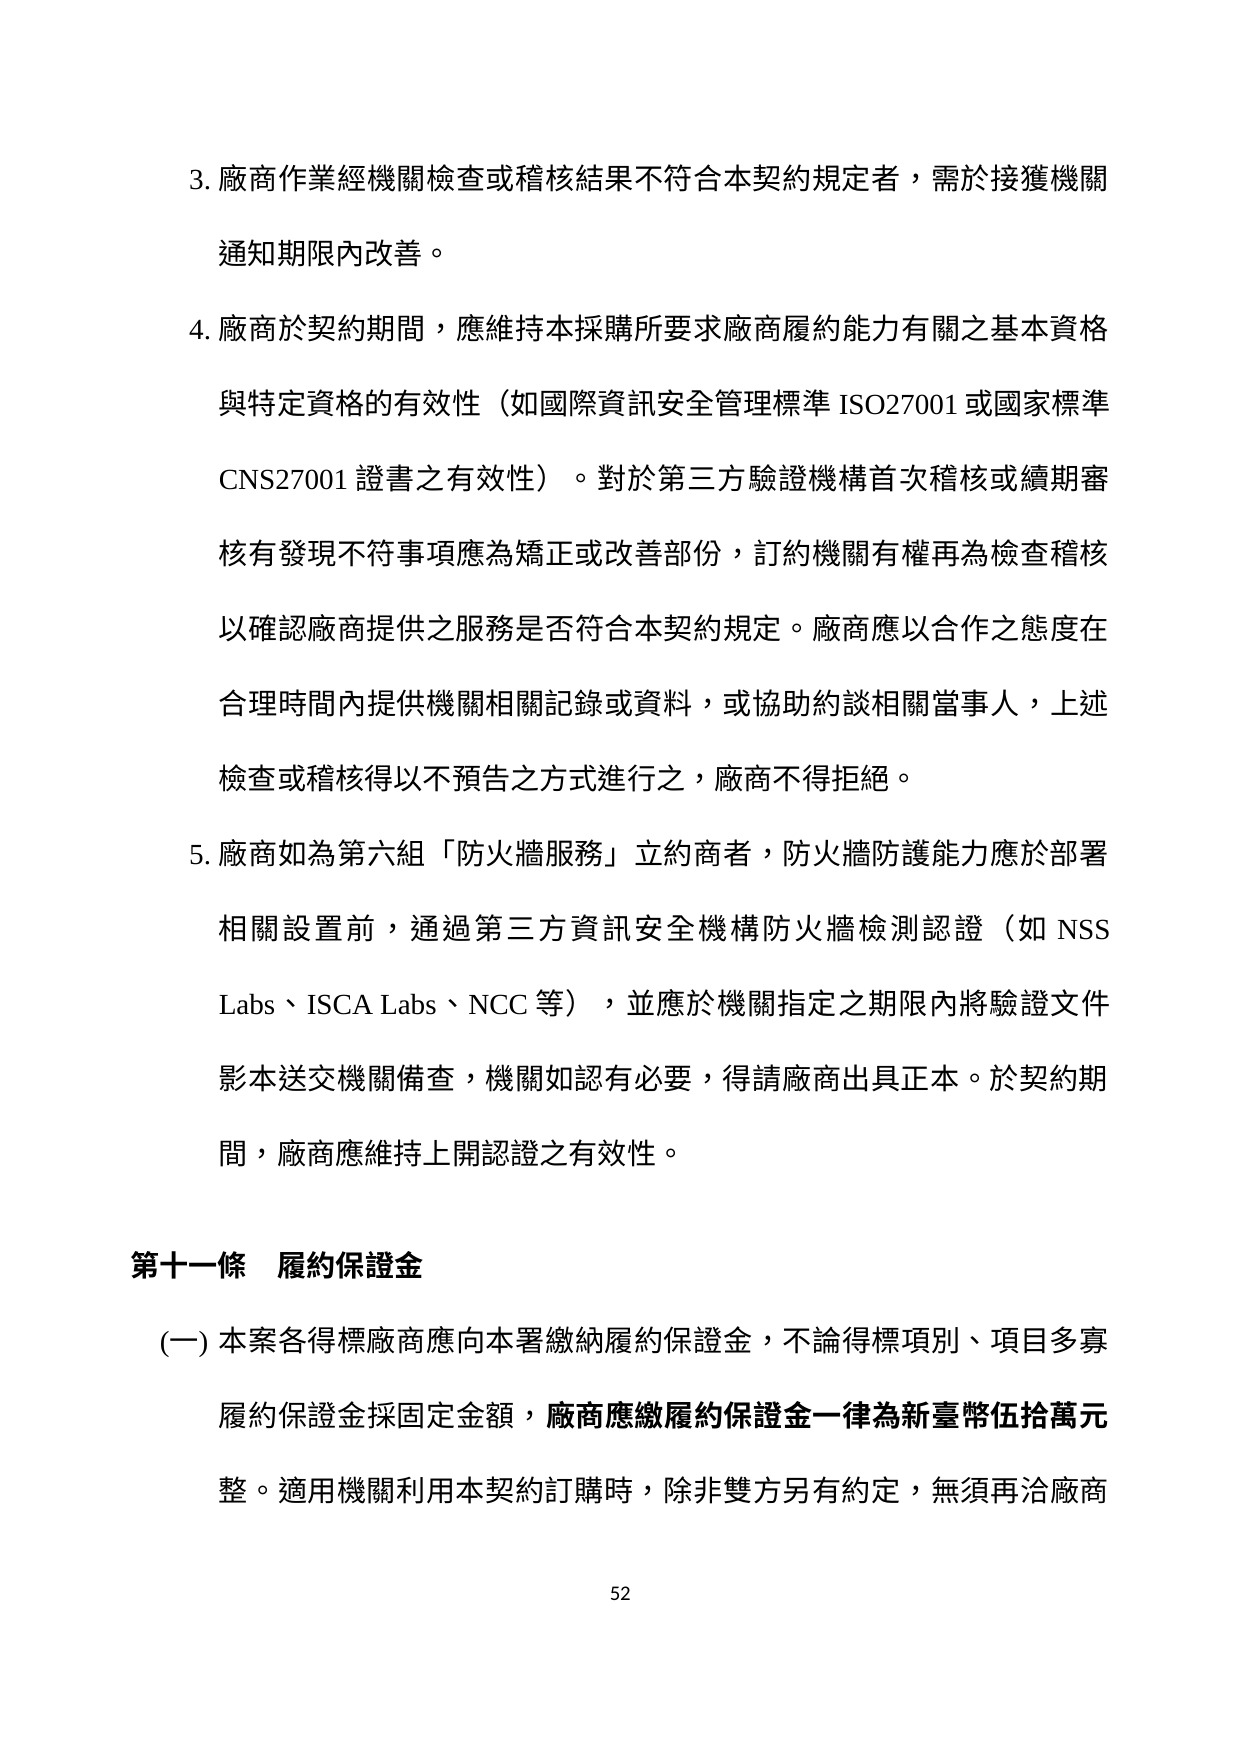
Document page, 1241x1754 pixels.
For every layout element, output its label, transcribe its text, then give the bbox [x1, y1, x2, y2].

list 廠商如為第六組「防火牆服務」立約商者，防火牆防護能力應於部署相關設置前，通過第三方資訊安全機構防火牆檢測認證（如NSS Labs、ISCA Labs、NCC等），並應於機關指定之期限內將驗證文件影本送交機關備查，機關如認有必要，得請廠商出具正本。於契約期間，廠商應維持上開認證之有效性。 [189, 814, 1110, 1189]
subtitle 本案各得標廠商應向本署繳納履約保證金，不論得標項別、項目多寡，履約保證金採固定金額，廠商應繳履約保證金一律為新臺幣伍拾萬元整。適用機關利用本契約訂購時，除非雙方另有約定，無須再洽廠商再行繳納履約保證金。 [159, 1302, 1110, 1527]
list 廠商於契約期間，應維持本採購所要求廠商履約能力有關之基本資格與特定資格的有效性（如國際資訊安全管理標準ISO27001或國家標準CNS27001證書之有效性）。對於第三方驗證機構首次稽核或續期審核有發現不符事項應為矯正或改善部份，訂約機關有權再為檢查稽核，以確認廠商提供之服務是否符合本契約規定。廠商應以合作之態度在合理時間內提供機關相關記錄或資料，或協助約談相關當事人，上述檢查或稽核得以不預告之方式進行之，廠商不得拒絕。 [189, 289, 1110, 814]
list 廠商作業經機關檢查或稽核結果不符合本契約規定者，需於接獲機關通知期限內改善。 [189, 139, 1110, 289]
subtitle 履約保證金 [130, 1227, 1110, 1302]
